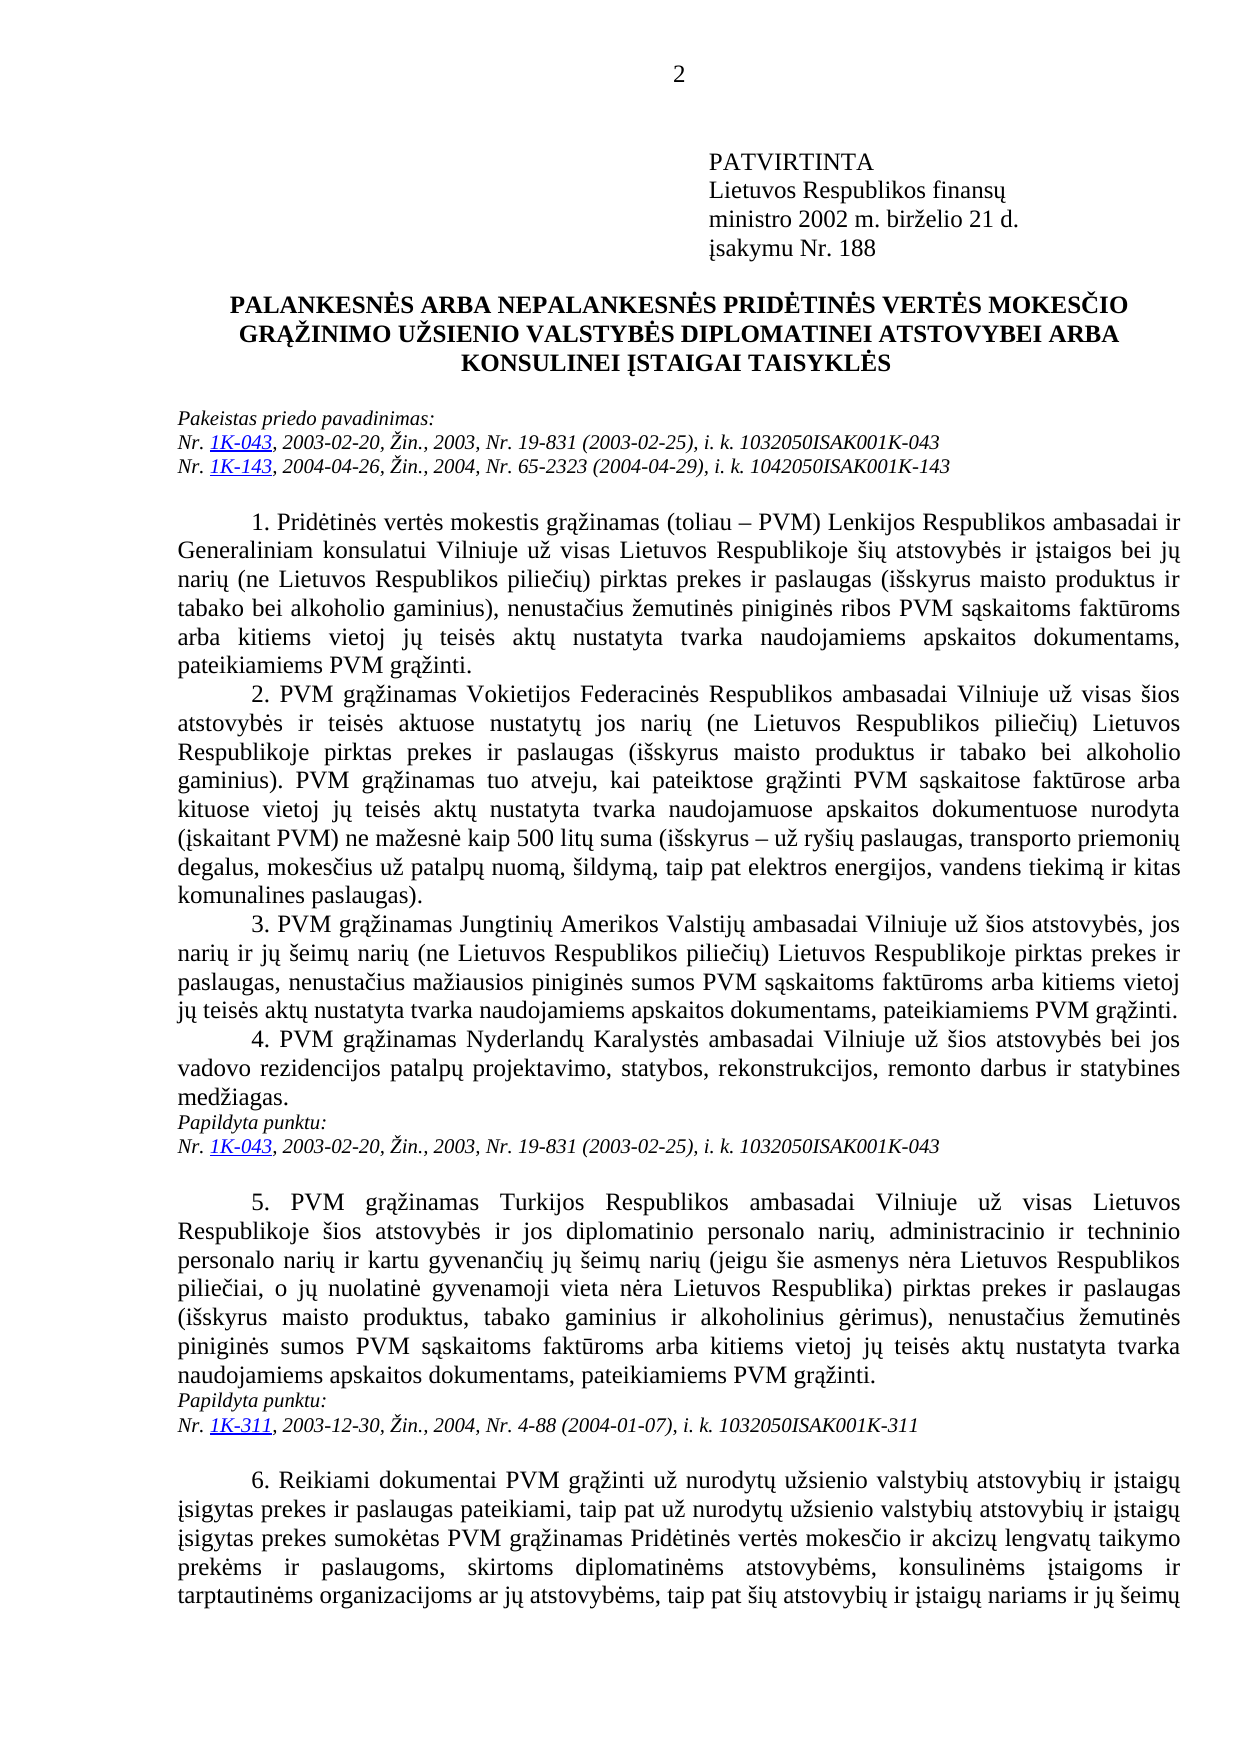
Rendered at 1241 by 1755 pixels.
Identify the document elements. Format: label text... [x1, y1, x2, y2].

text Lietuvos Respublikos finansų [177, 176, 1181, 204]
text 4. PVM grąžinamas Nyderlandų Karalystės ambasadai Vilniuje už šios atstovybės bei jos vadovo rezidencijos patalpų projektavimo, statybos, rekonstrukcijos, remonto darbus ir statybines medžiagas. [177, 1024, 1181, 1110]
text 3. PVM grąžinamas Jungtinių Amerikos Valstijų ambasadai Vilniuje už šios atstovybės, jos narių ir jų šeimų narių (ne Lietuvos Respublikos piliečių) Lietuvos Respublikoje pirktas prekes ir paslaugas, nenustačius mažiausios piniginės sumos PVM sąskaitoms faktūroms arba kitiems vietoj jų teisės aktų nustatyta tvarka naudojamiems apskaitos dokumentams, pateikiamiems PVM grąžinti. [177, 909, 1181, 1024]
text įsakymu Nr. 188 [177, 233, 1181, 262]
text ministro 2002 m. birželio 21 d. [177, 204, 1181, 233]
text PALANKESNĖS ARBA NEPALANKESNĖS PRIDĖTINĖS VERTĖS MOKESČIO GRĄŽINIMO UŽSIENIO VALSTYBĖS DIPLOMATINEI ATSTOVYBEI ARBA KONSULINEI ĮSTAIGAI TAISYKLĖS [177, 291, 1181, 377]
text Nr. 1K-043, 2003-02-20, Žin., 2003, Nr. 19-831 (2003-02-25), i. k. 1032050ISAK001K-043 [177, 1134, 1181, 1158]
text Pakeistas priedo pavadinimas: [177, 406, 1181, 430]
text Papildyta punktu: [177, 1110, 1181, 1134]
text Nr. 1K-143, 2004-04-26, Žin., 2004, Nr. 65-2323 (2004-04-29), i. k. 1042050ISAK001K-143 [177, 454, 1181, 478]
text 2. PVM grąžinamas Vokietijos Federacinės Respublikos ambasadai Vilniuje už visas šios atstovybės ir teisės aktuose nustatytų jos narių (ne Lietuvos Respublikos piliečių) Lietuvos Respublikoje pirktas prekes ir paslaugas (išskyrus maisto produktus ir tabako bei alkoholio gaminius). PVM grąžinamas tuo atveju, kai pateiktose grąžinti PVM sąskaitose faktūrose arba kituose vietoj jų teisės aktų nustatyta tvarka naudojamuose apskaitos dokumentuose nurodyta (įskaitant PVM) ne mažesnė kaip 500 litų suma (išskyrus – už ryšių paslaugas, transporto priemonių degalus, mokesčius už patalpų nuomą, šildymą, taip pat elektros energijos, vandens tiekimą ir kitas komunalines paslaugas). [177, 679, 1181, 909]
text Papildyta punktu: [177, 1388, 1181, 1412]
text 5. PVM grąžinamas Turkijos Respublikos ambasadai Vilniuje už visas Lietuvos Respublikoje šios atstovybės ir jos diplomatinio personalo narių, administracinio ir techninio personalo narių ir kartu gyvenančių jų šeimų narių (jeigu šie asmenys nėra Lietuvos Respublikos piliečiai, o jų nuolatinė gyvenamoji vieta nėra Lietuvos Respublika) pirktas prekes ir paslaugas (išskyrus maisto produktus, tabako gaminius ir alkoholinius gėrimus), nenustačius žemutinės piniginės sumos PVM sąskaitoms faktūroms arba kitiems vietoj jų teisės aktų nustatyta tvarka naudojamiems apskaitos dokumentams, pateikiamiems PVM grąžinti. [177, 1187, 1181, 1388]
text Nr. 1K-311, 2003-12-30, Žin., 2004, Nr. 4-88 (2004-01-07), i. k. 1032050ISAK001K-311 [177, 1412, 1181, 1437]
text 6. Reikiami dokumentai PVM grąžinti už nurodytų užsienio valstybių atstovybių ir įstaigų įsigytas prekes ir paslaugas pateikiami, taip pat už nurodytų užsienio valstybių atstovybių ir įstaigų įsigytas prekes sumokėtas PVM grąžinamas Pridėtinės vertės mokesčio ir akcizų lengvatų taikymo prekėms ir paslaugoms, skirtoms diplomatinėms atstovybėms, konsulinėms įstaigoms ir tarptautinėms organizacijoms ar jų atstovybėms, taip pat šių atstovybių ir įstaigų nariams ir jų šeimų [177, 1465, 1181, 1609]
text 1. Pridėtinės vertės mokestis grąžinamas (toliau – PVM) Lenkijos Respublikos ambasadai ir Generaliniam konsulatui Vilniuje už visas Lietuvos Respublikoje šių atstovybės ir įstaigos bei jų narių (ne Lietuvos Respublikos piliečių) pirktas prekes ir paslaugas (išskyrus maisto produktus ir tabako bei alkoholio gaminius), nenustačius žemutinės piniginės ribos PVM sąskaitoms faktūroms arba kitiems vietoj jų teisės aktų nustatyta tvarka naudojamiems apskaitos dokumentams, pateikiamiems PVM grąžinti. [177, 507, 1181, 679]
text Nr. 1K-043, 2003-02-20, Žin., 2003, Nr. 19-831 (2003-02-25), i. k. 1032050ISAK001K-043 [177, 430, 1181, 454]
text PATVIRTINTA [177, 147, 1181, 176]
